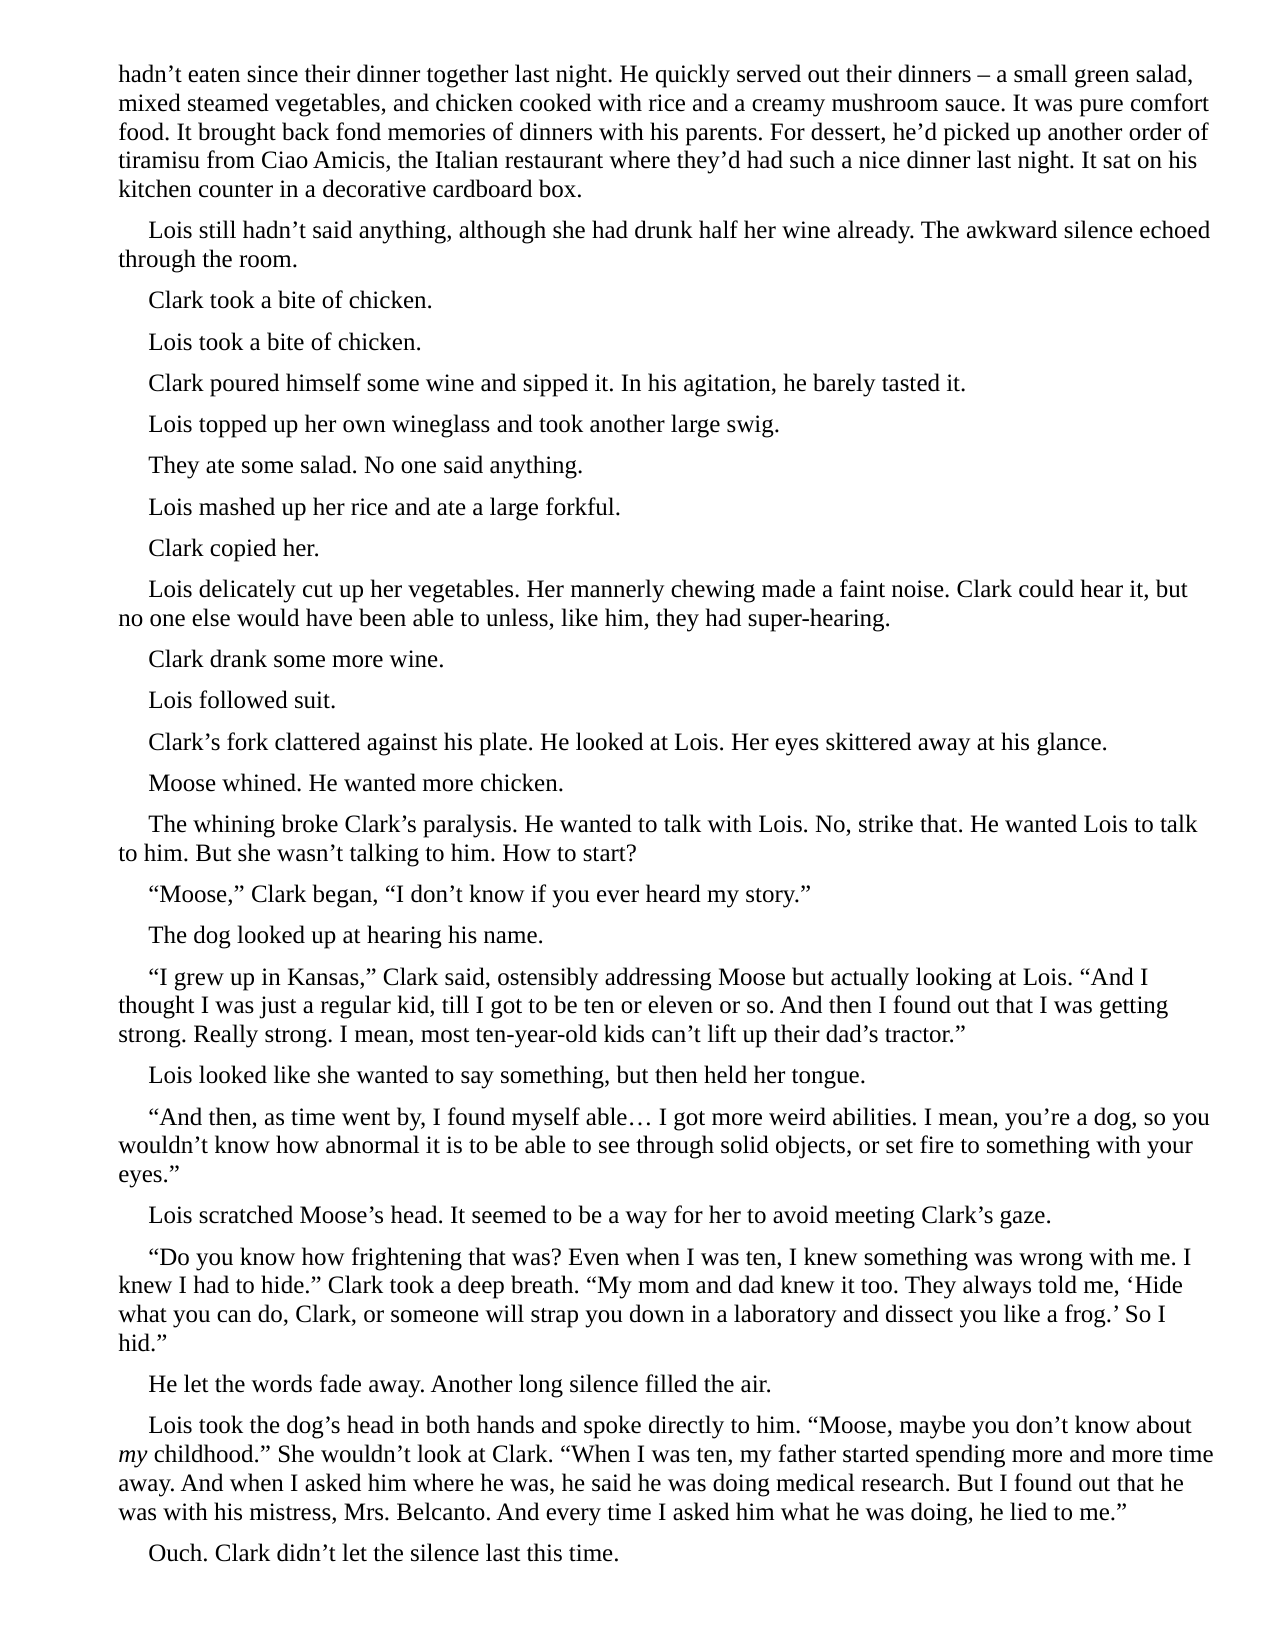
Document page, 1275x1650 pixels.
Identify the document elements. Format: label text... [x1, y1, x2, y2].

text Lois delicately cut up her vegetables. Her mannerly chewing made a faint noise. Clark could hear it, but no one else would have been able to unless, like him, they had super-hearing. [118, 574, 1216, 632]
text “I grew up in Kansas,” Clark said, ostensibly addressing Moose but actually looking at Lois. “And I thought I was just a regular kid, till I got to be ten or eleven or so. And then I found out that I was getting strong. Really strong. I mean, most ten-year-old kids can’t lift up their dad’s tractor.” [118, 962, 1216, 1048]
text Clark copied her. [118, 533, 1216, 562]
text They ate some salad. No one said anything. [118, 450, 1216, 479]
text “Do you know how frightening that was? Even when I was ten, I knew something was wrong with me. I knew I had to hide.” Clark took a deep breath. “My mom and dad knew it too. They always told me, ‘Hide what you can do, Clark, or someone will strap you down in a laboratory and dissect you like a frog.’ So I hid.” [118, 1242, 1216, 1357]
text Lois followed suit. [118, 685, 1216, 714]
text Clark’s fork clattered against his plate. He looked at Lois. Her eyes skittered away at his glance. [118, 727, 1216, 755]
text The dog looked up at hearing his name. [118, 920, 1216, 949]
text Lois still hadn’t said anything, although she had drunk half her wine already. The awkward silence echoed through the room. [118, 215, 1216, 273]
text Lois topped up her own wineglass and took another large swig. [118, 409, 1216, 438]
text The whining broke Clark’s paralysis. He wanted to talk with Lois. No, strike that. He wanted Lois to talk to him. But she wasn’t talking to him. How to start? [118, 809, 1216, 867]
text Lois looked like she wanted to say something, but then held her tongue. [118, 1060, 1216, 1089]
text “Moose,” Clark began, “I don’t know if you ever heard my story.” [118, 879, 1216, 908]
text He let the words fade away. Another long silence filled the air. [118, 1369, 1216, 1398]
text Lois mashed up her rice and ate a large forkful. [118, 492, 1216, 520]
text Clark drank some more wine. [118, 644, 1216, 673]
text Lois scratched Moose’s head. It seemed to be a way for her to avoid meeting Clark’s gaze. [118, 1200, 1216, 1229]
text Clark took a bite of chicken. [118, 285, 1216, 314]
text hadn’t eaten since their dinner together last night. He quickly served out their dinners – a small green salad, mixed steamed vegetables, and chicken cooked with rice and a creamy mushroom sauce. It was pure comfort food. It brought back fond memories of dinners with his parents. For dessert, he’d picked up another order of tiramisu from Ciao Amicis, the Italian restaurant where they’d had such a nice dinner last night. It sat on his kitchen counter in a decorative cardboard box. [118, 59, 1216, 203]
text Lois took the dog’s head in both hands and spoke directly to him. “Moose, maybe you don’t know about my childhood.” She wouldn’t look at Clark. “When I was ten, my father started spending more and more time away. And when I asked him where he was, he said he was doing medical research. But I found out that he was with his mistress, Mrs. Belcanto. And every time I asked him what he was doing, he lied to me.” [118, 1410, 1216, 1525]
text Ouch. Clark didn’t let the silence last this time. [118, 1538, 1216, 1567]
text “And then, as time went by, I found myself able… I got more weird abilities. I mean, you’re a dog, so you wouldn’t know how abnormal it is to be able to see through solid objects, or set fire to something with your eyes.” [118, 1102, 1216, 1188]
text Lois took a bite of chicken. [118, 327, 1216, 355]
text Clark poured himself some wine and sipped it. In his agitation, he barely tasted it. [118, 368, 1216, 397]
text Moose whined. He wanted more chicken. [118, 768, 1216, 797]
